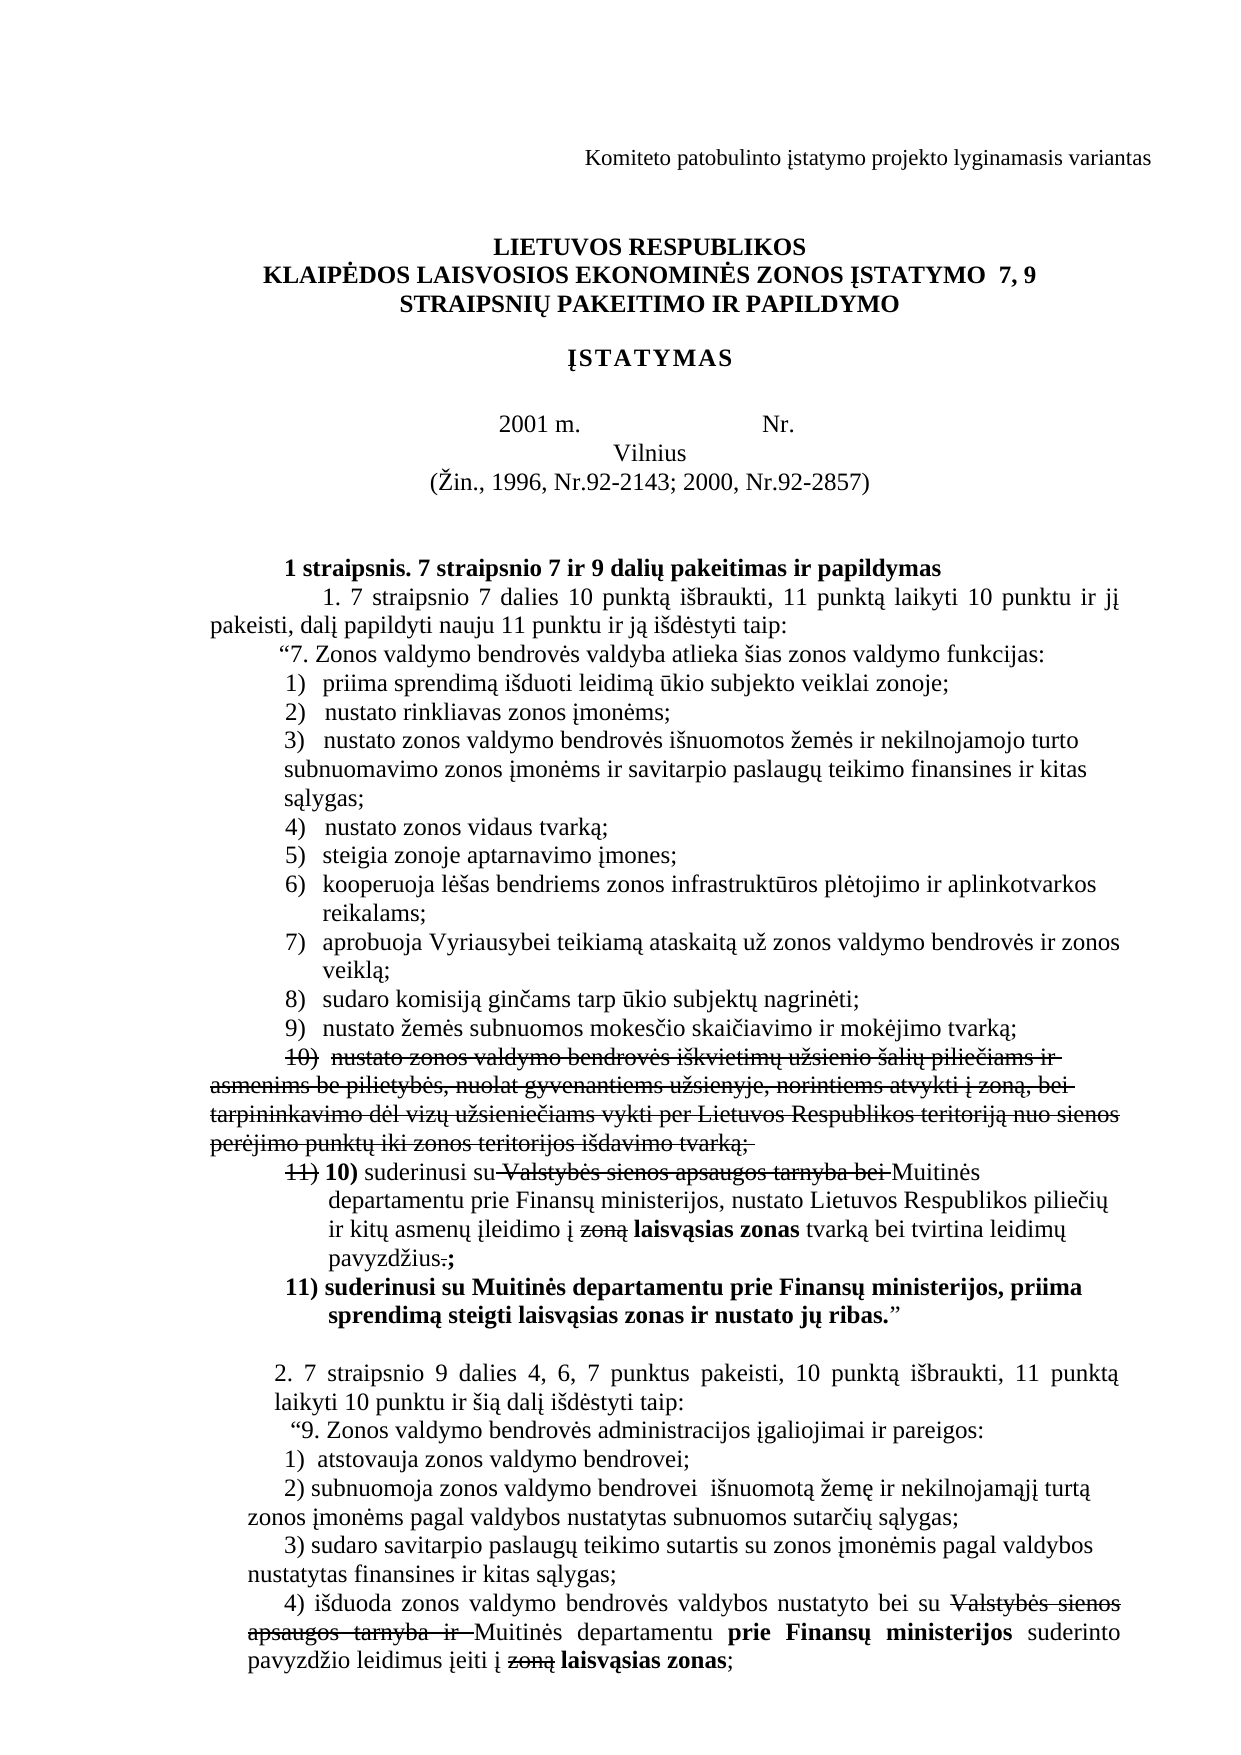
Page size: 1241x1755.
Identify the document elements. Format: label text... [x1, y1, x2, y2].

text 1) atstovauja zonos valdymo bendrovei; [247, 1444, 1120, 1473]
list kooperuoja lėšas bendriems zonos infrastruktūros plėtojimo ir aplinkotvarkos reikalams; [285, 869, 1120, 927]
text 4) nustato zonos vidaus tvarką; [285, 812, 1120, 841]
list sudaro komisiją ginčams tarp ūkio subjektų nagrinėti; [285, 984, 1120, 1013]
text 2) subnuomoja zonos valdymo bendrovei išnuomotą žemę ir nekilnojamąjį turtą zonos įmonėms pagal valdybos nustatytas subnuomos sutarčių sąlygas; [247, 1473, 1120, 1531]
text 2001 m. Nr. Vilnius [148, 409, 1152, 467]
text 2) nustato rinkliavas zonos įmonėms; [210, 697, 1120, 726]
text KLAIPĖDOS LAISVOSIOS EKONOMINĖS ZONOS ĮSTATYMO 7, 9 [148, 261, 1152, 289]
text 3) nustato zonos valdymo bendrovės išnuomotos žemės ir nekilnojamojo turto subnuomavimo zonos įmonėms ir savitarpio paslaugų teikimo finansines ir kitas sąlygas; [284, 726, 1120, 812]
text 4) išduoda zonos valdymo bendrovės valdybos nustatyto bei su Valstybės sienos apsaugos tarnyba ir Muitinės departamentu prie Finansų ministerijos suderinto pavyzdžio leidimus įeiti į zoną laisvąsias zonas; [247, 1588, 1120, 1674]
list nustato žemės subnuomos mokesčio skaičiavimo ir mokėjimo tvarką; [285, 1013, 1120, 1042]
text 10) nustato zonos valdymo bendrovės iškvietimų užsienio šalių piliečiams ir asmenims be pilietybės, nuolat gyvenantiems užsienyje, norintiems atvykti į zoną, bei tarpininkavimo dėl vizų užsieniečiams vykti per Lietuvos Respublikos teritoriją nuo sienos perėjimo punktų iki zonos teritorijos išdavimo tvarką; [210, 1116, 1120, 1157]
text STRAIPSNIŲ PAKEITIMO IR PAPILDYMO [148, 289, 1152, 318]
text 11) suderinusi su Muitinės departamentu prie Finansų ministerijos, priima sprendimą steigti laisvąsias zonas ir nustato jų ribas.” [285, 1272, 1120, 1329]
text LIETUVOS RESPUBLIKOS [148, 232, 1152, 261]
text 11) 10) suderinusi su Valstybės sienos apsaugos tarnyba bei Muitinės departamentu prie Finansų ministerijos, nustato Lietuvos Respublikos piliečių ir kitų asmenų įleidimo į zoną laisvąsias zonas tvarką bei tvirtina leidimų pavyzdžius.; [285, 1157, 1120, 1272]
text 1. 7 straipsnio 7 dalies 10 punktą išbraukti, 11 punktą laikyti 10 punktu ir jį pakeisti, dalį papildyti nauju 11 punktu ir ją išdėstyti taip: [210, 582, 1120, 639]
text “9. Zonos valdymo bendrovės administracijos įgaliojimai ir pareigos: [222, 1416, 1120, 1444]
text (Žin., 1996, Nr.92-2143; 2000, Nr.92-2857) [148, 467, 1152, 496]
text 2. 7 straipsnio 9 dalies 4, 6, 7 punktus pakeisti, 10 punktą išbraukti, 11 punktą laikyti 10 punktu ir šią dalį išdėstyti taip: [274, 1358, 1120, 1416]
list aprobuoja Vyriausybei teikiamą ataskaitą už zonos valdymo bendrovės ir zonos veiklą; [285, 927, 1120, 984]
list priima sprendimą išduoti leidimą ūkio subjekto veiklai zonoje; [285, 668, 1120, 697]
text 3) sudaro savitarpio paslaugų teikimo sutartis su zonos įmonėmis pagal valdybos nustatytas finansines ir kitas sąlygas; [247, 1531, 1120, 1588]
text 1 straipsnis. 7 straipsnio 7 ir 9 dalių pakeitimas ir papildymas [210, 553, 1120, 582]
text 10) nustato zonos valdymo bendrovės iškvietimų užsienio šalių piliečiams ir asmenims be pilietybės, nuolat gyvenantiems užsienyje, norintiems atvykti į zoną, bei tarpininkavimo dėl vizų užsieniečiams vykti per Lietuvos Respublikos teritoriją nuo sienos perėjimo punktų iki zonos teritorijos išdavimo tvarką; [210, 1042, 1120, 1115]
text ĮSTATYMAS [148, 343, 1152, 372]
list steigia zonoje aptarnavimo įmones; [285, 841, 1120, 869]
text Komiteto patobulinto įstatymo projekto lyginamasis variantas [148, 144, 1152, 171]
text “7. Zonos valdymo bendrovės valdyba atlieka šias zonos valdymo funkcijas: [210, 639, 1120, 668]
